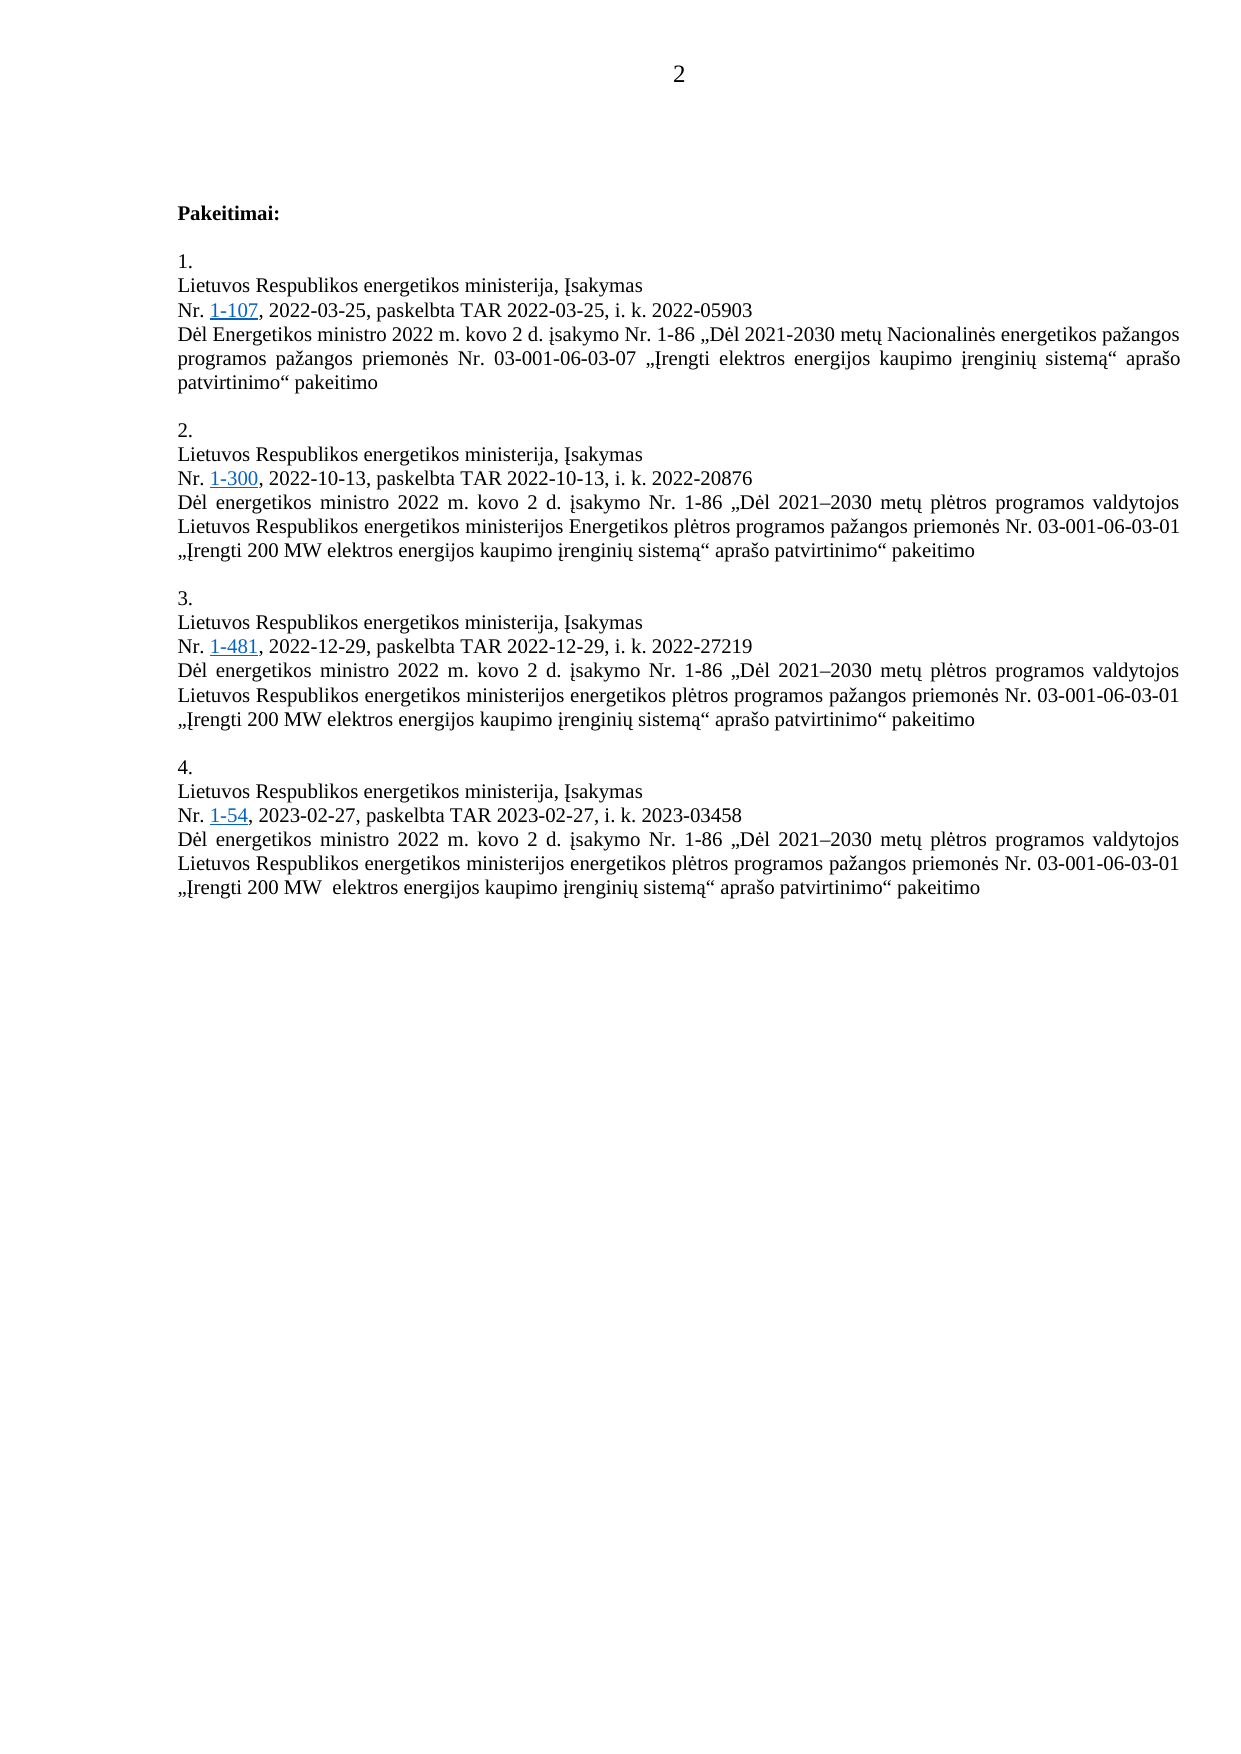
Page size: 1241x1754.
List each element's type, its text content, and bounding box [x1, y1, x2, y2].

text Pakeitimai: [177, 201, 1181, 225]
text Nr. 1-54, 2023-02-27, paskelbta TAR 2023-02-27, i. k. 2023-03458 [177, 803, 1181, 827]
text Lietuvos Respublikos energetikos ministerija, Įsakymas [177, 610, 1181, 634]
text 4. [177, 755, 1181, 779]
text Lietuvos Respublikos energetikos ministerija, Įsakymas [177, 779, 1181, 803]
text Dėl Energetikos ministro 2022 m. kovo 2 d. įsakymo Nr. 1-86 „Dėl 2021-2030 metų Nacionalinės energetikos pažangos programos pažangos priemonės Nr. 03-001-06-03-07 „Įrengti elektros energijos kaupimo įrenginių sistemą“ aprašo patvirtinimo“ pakeitimo [177, 322, 1181, 394]
text Lietuvos Respublikos energetikos ministerija, Įsakymas [177, 442, 1181, 466]
text Dėl energetikos ministro 2022 m. kovo 2 d. įsakymo Nr. 1-86 „Dėl 2021–2030 metų plėtros programos valdytojos Lietuvos Respublikos energetikos ministerijos energetikos plėtros programos pažangos priemonės Nr. 03-001-06-03-01 „Įrengti 200 MW elektros energijos kaupimo įrenginių sistemą“ aprašo patvirtinimo“ pakeitimo [177, 827, 1181, 899]
text Nr. 1-300, 2022-10-13, paskelbta TAR 2022-10-13, i. k. 2022-20876 [177, 466, 1181, 490]
text Lietuvos Respublikos energetikos ministerija, Įsakymas [177, 273, 1181, 297]
text 3. [177, 586, 1181, 610]
text Nr. 1-481, 2022-12-29, paskelbta TAR 2022-12-29, i. k. 2022-27219 [177, 634, 1181, 658]
text 2. [177, 418, 1181, 442]
text Dėl energetikos ministro 2022 m. kovo 2 d. įsakymo Nr. 1-86 „Dėl 2021–2030 metų plėtros programos valdytojos Lietuvos Respublikos energetikos ministerijos energetikos plėtros programos pažangos priemonės Nr. 03-001-06-03-01 „Įrengti 200 MW elektros energijos kaupimo įrenginių sistemą“ aprašo patvirtinimo“ pakeitimo [177, 658, 1181, 731]
text 1. [177, 249, 1181, 273]
text Nr. 1-107, 2022-03-25, paskelbta TAR 2022-03-25, i. k. 2022-05903 [177, 297, 1181, 322]
text Dėl energetikos ministro 2022 m. kovo 2 d. įsakymo Nr. 1-86 „Dėl 2021–2030 metų plėtros programos valdytojos Lietuvos Respublikos energetikos ministerijos Energetikos plėtros programos pažangos priemonės Nr. 03-001-06-03-01 „Įrengti 200 MW elektros energijos kaupimo įrenginių sistemą“ aprašo patvirtinimo“ pakeitimo [177, 490, 1181, 562]
